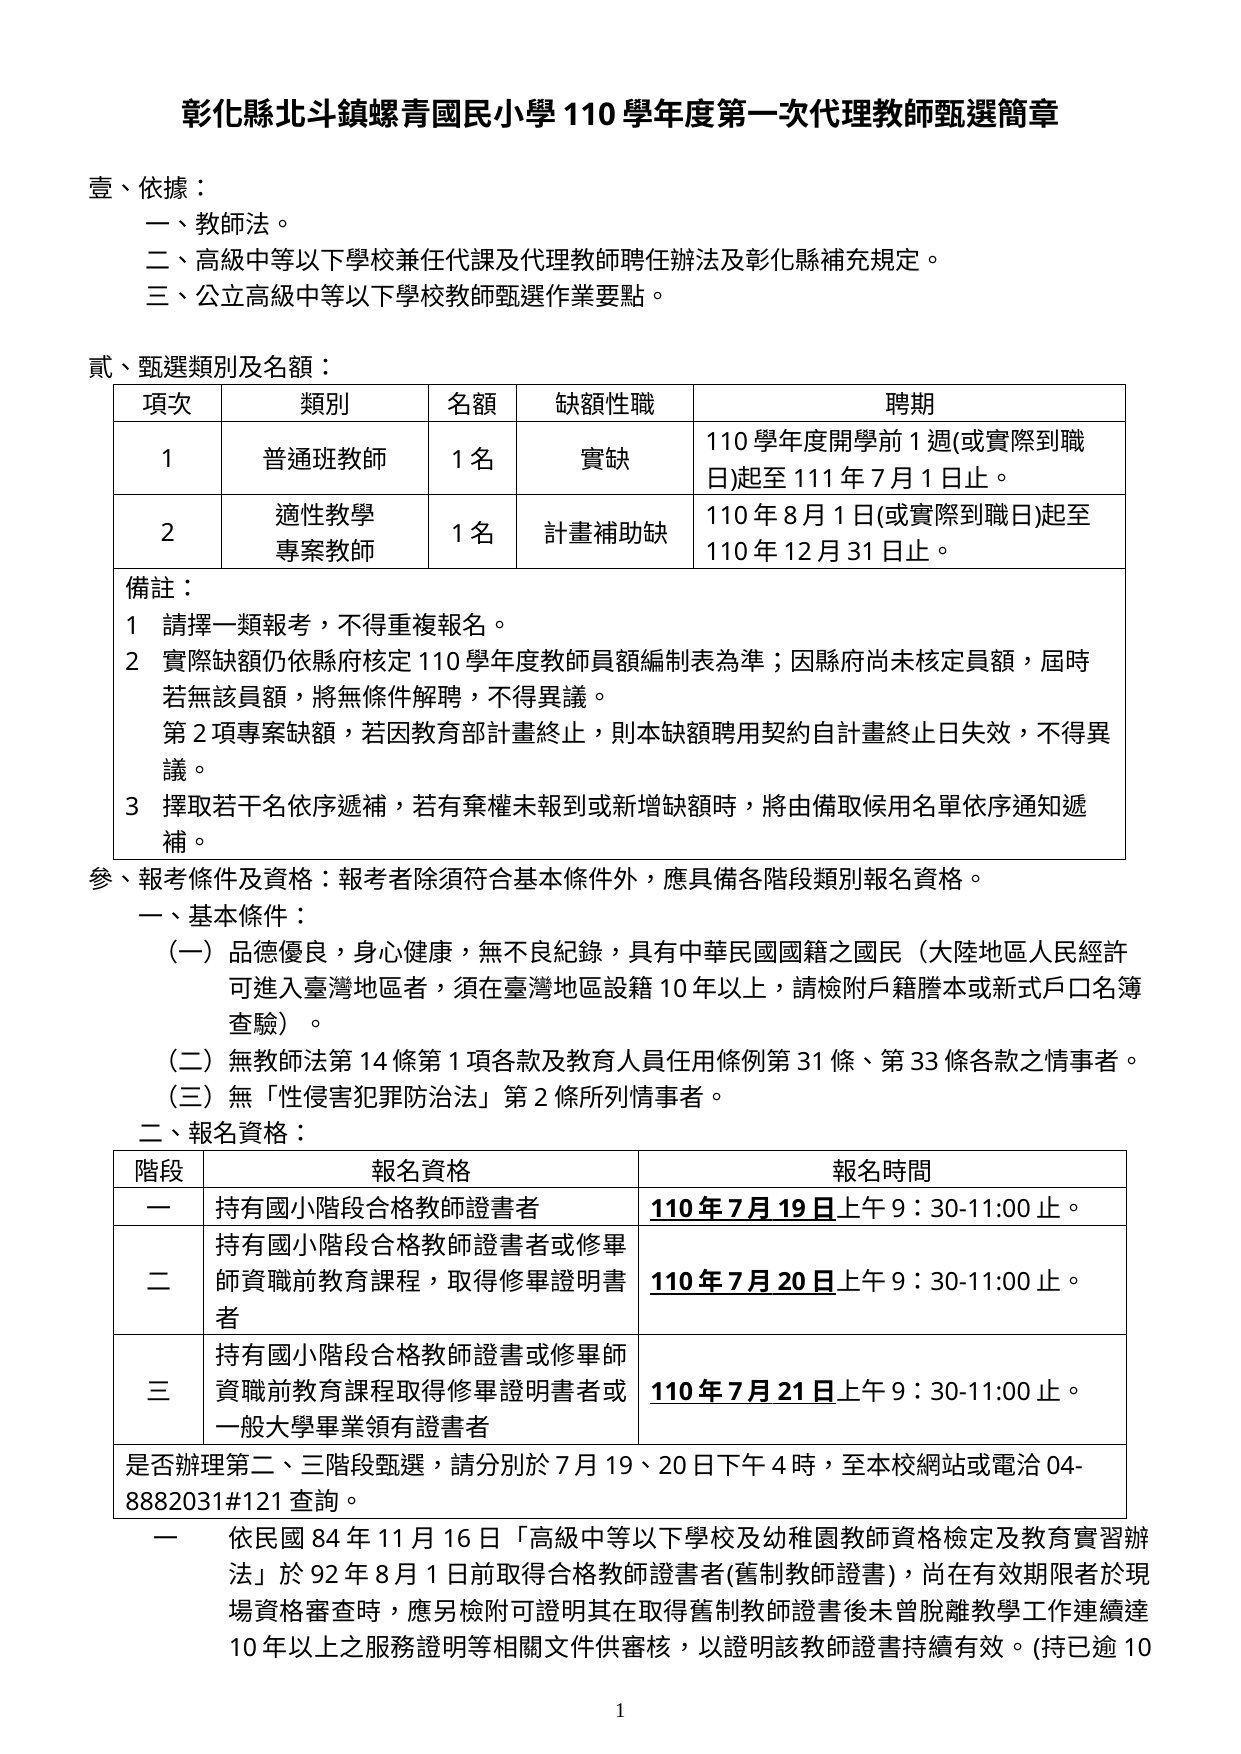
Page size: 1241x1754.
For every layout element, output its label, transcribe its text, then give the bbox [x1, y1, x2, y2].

table_cell 一 [114, 1188, 203, 1224]
table_header 報名資格 [204, 1151, 638, 1187]
table_header 項次 [114, 385, 221, 421]
table_cell 是否辦理第二、三階段甄選，請分別於7月19、20日下午4時，至本校網站或電洽04-8882031#121查詢。 [114, 1445, 1126, 1518]
text （三）無「性侵害犯罪防治法」第2 條所列情事者。 [154, 1077, 1152, 1114]
list 依民國84年11月16日「高級中等以下學校及幼稚園教師資格檢定及教育實習辦法」於92年8月1日前取得合格教師證書者(舊制教師證書)，尚在有效期限者於現場資格審查時，應另檢附可證明其在取得舊制教師證書後未曾脫離教學工作連續達10年以上之服務證明等相關文件供審核，以證明該教師證書持續有效。(持已逾10 [153, 1519, 1152, 1664]
table_cell 計畫補助缺 [517, 495, 693, 568]
table_cell 110年7月21日上午9：30-11:00止。 [639, 1335, 1126, 1444]
text 貳、甄選類別及名額： [89, 347, 1152, 383]
table_cell 110年7月20日上午9：30-11:00止。 [639, 1226, 1126, 1334]
text 參、報考條件及資格：報考者除須符合基本條件外，應具備各階段類別報名資格。 [89, 860, 1152, 896]
text 一、教師法。 [145, 204, 1152, 241]
table_cell 實缺 [517, 422, 693, 494]
table_cell 適性教學 專案教師 [222, 495, 428, 568]
table_cell 普通班教師 [222, 422, 428, 494]
table_cell 持有國小階段合格教師證書者或修畢師資職前教育課程，取得修畢證明書者 [204, 1226, 638, 1334]
table_header 聘期 [694, 385, 1125, 421]
table_cell 2 [114, 495, 221, 568]
table_cell 1名 [429, 495, 516, 568]
text 二、高級中等以下學校兼任代課及代理教師聘任辦法及彰化縣補充規定。 [145, 241, 1152, 277]
table_cell 1名 [429, 422, 516, 494]
text 三、公立高級中等以下學校教師甄選作業要點。 [145, 277, 1152, 313]
text 彰化縣北斗鎮螺青國民小學110學年度第一次代理教師甄選簡章 [89, 89, 1152, 134]
table_header 報名時間 [639, 1151, 1126, 1187]
text 二、報名資格： [139, 1114, 1152, 1150]
table_cell 1 [114, 422, 221, 494]
text 壹、依據： [89, 168, 1152, 204]
table_header 缺額性職 [517, 385, 693, 421]
table_cell 三 [114, 1335, 203, 1444]
table_cell 持有國小階段合格教師證書或修畢師資職前教育課程取得修畢證明書者或一般大學畢業領有證書者 [204, 1335, 638, 1444]
table_header 名額 [429, 385, 516, 421]
table_header 階段 [114, 1151, 203, 1187]
table_cell 110年8月1日(或實際到職日)起至110年12月31日止。 [694, 495, 1125, 568]
table_cell 二 [114, 1226, 203, 1334]
text （一）品德優良，身心健康，無不良紀錄，具有中華民國國籍之國民（大陸地區人民經許可進入臺灣地區者，須在臺灣地區設籍10年以上，請檢附戶籍謄本或新式戶口名簿查驗）。 [154, 932, 1152, 1041]
table_cell 110學年度開學前1週(或實際到職日)起至111年7月1日止。 [694, 422, 1125, 494]
table_header 類別 [222, 385, 428, 421]
table_cell 110年7月19日上午9：30-11:00止。 [639, 1188, 1126, 1224]
text 一、基本條件： [139, 896, 1152, 932]
table_cell 持有國小階段合格教師證書者 [204, 1188, 638, 1224]
text （二）無教師法第14條第1項各款及教育人員任用條例第31條、第33條各款之情事者。 [154, 1041, 1152, 1077]
table_cell 備註： 請擇一類報考，不得重複報名。 實際缺額仍依縣府核定110學年度教師員額編制表為準；因縣府尚未核定員額，屆時若無該員額，將無條件解聘，不得異議。 第2項專案缺額，若因教育部計畫終止，則本缺額聘用契約自計畫終止日失效，不得異議。 擇取若干名依序遞補，若有棄權未報到或新增缺額時，將由備取候用名單依序通知遞補。 [114, 569, 1125, 859]
